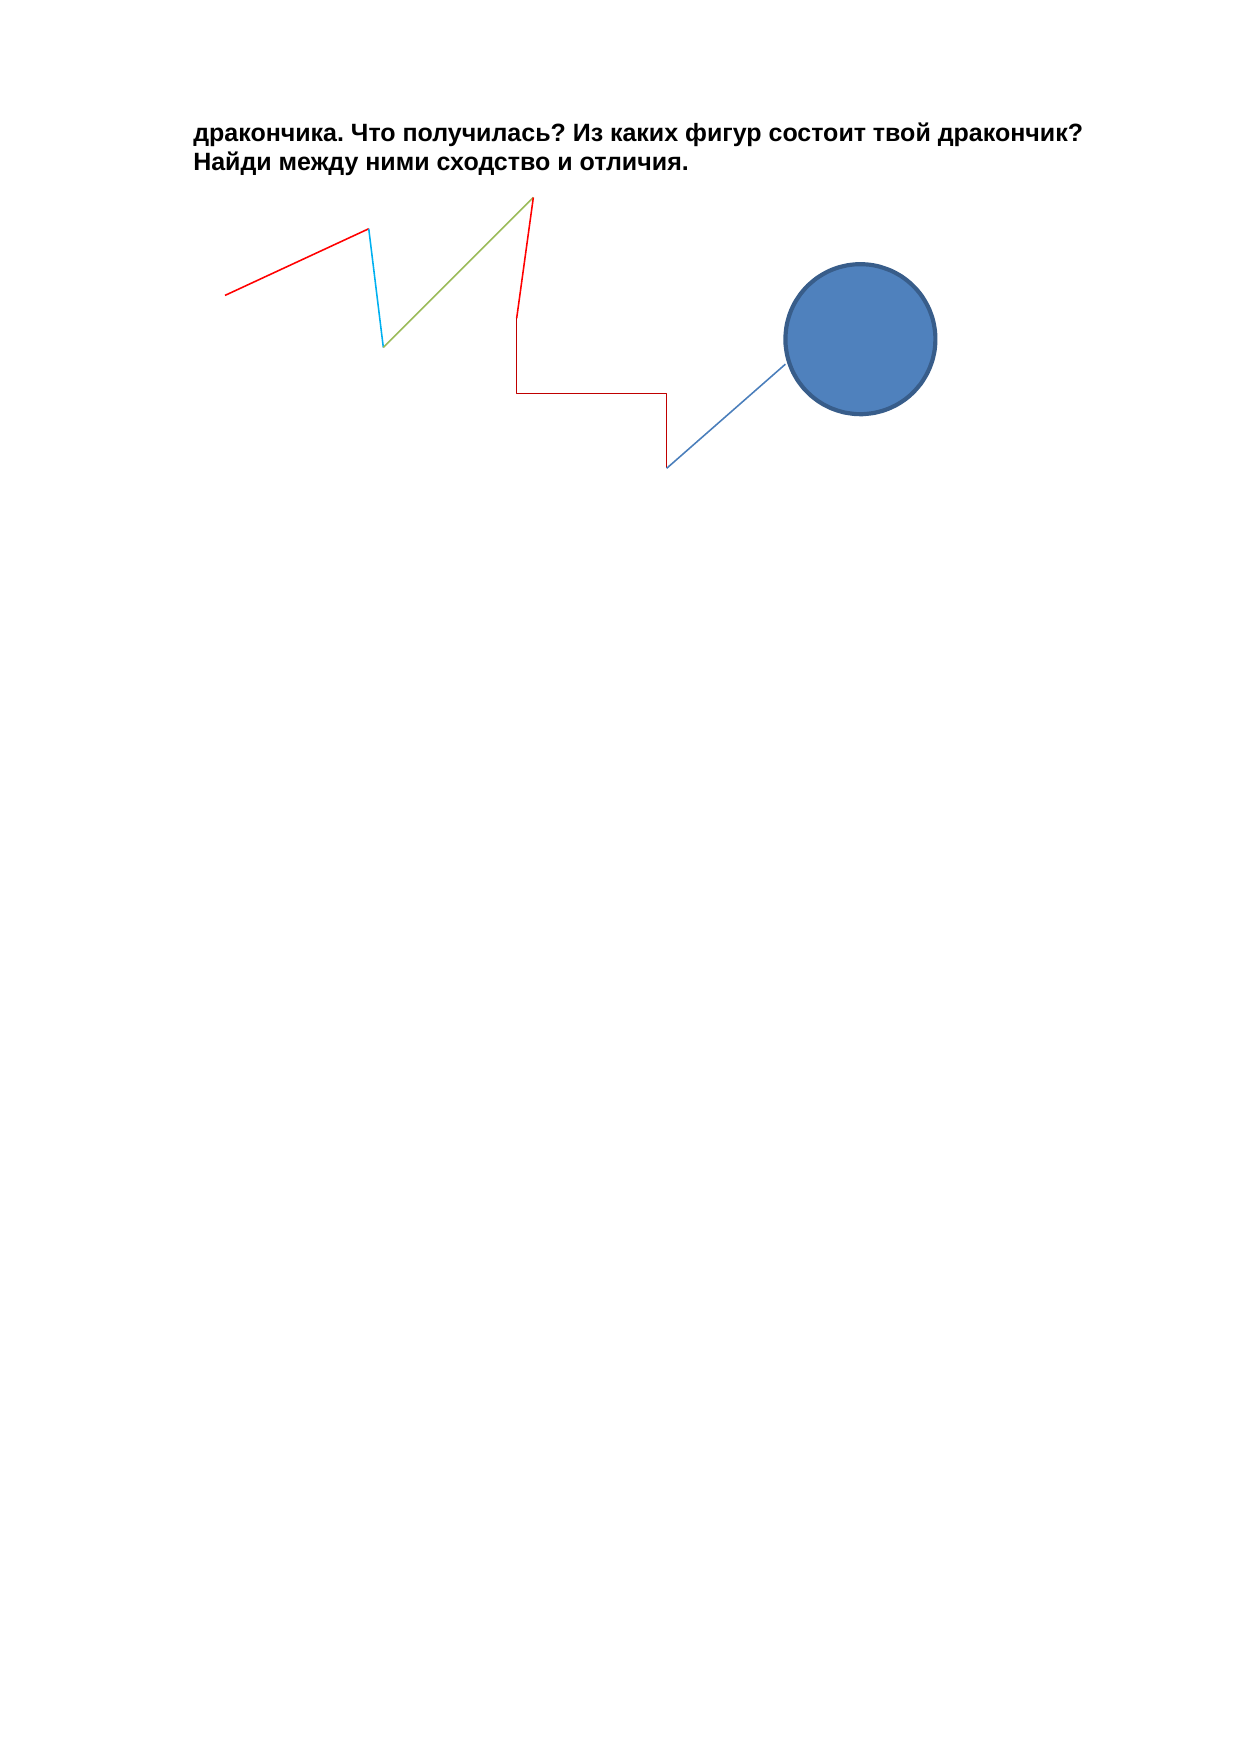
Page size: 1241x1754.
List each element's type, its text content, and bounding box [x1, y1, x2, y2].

list дракончика. Что получилась? Из каких фигур состоит твой дракончик? Найди между ними сходство и отличия. [156, 118, 1122, 176]
